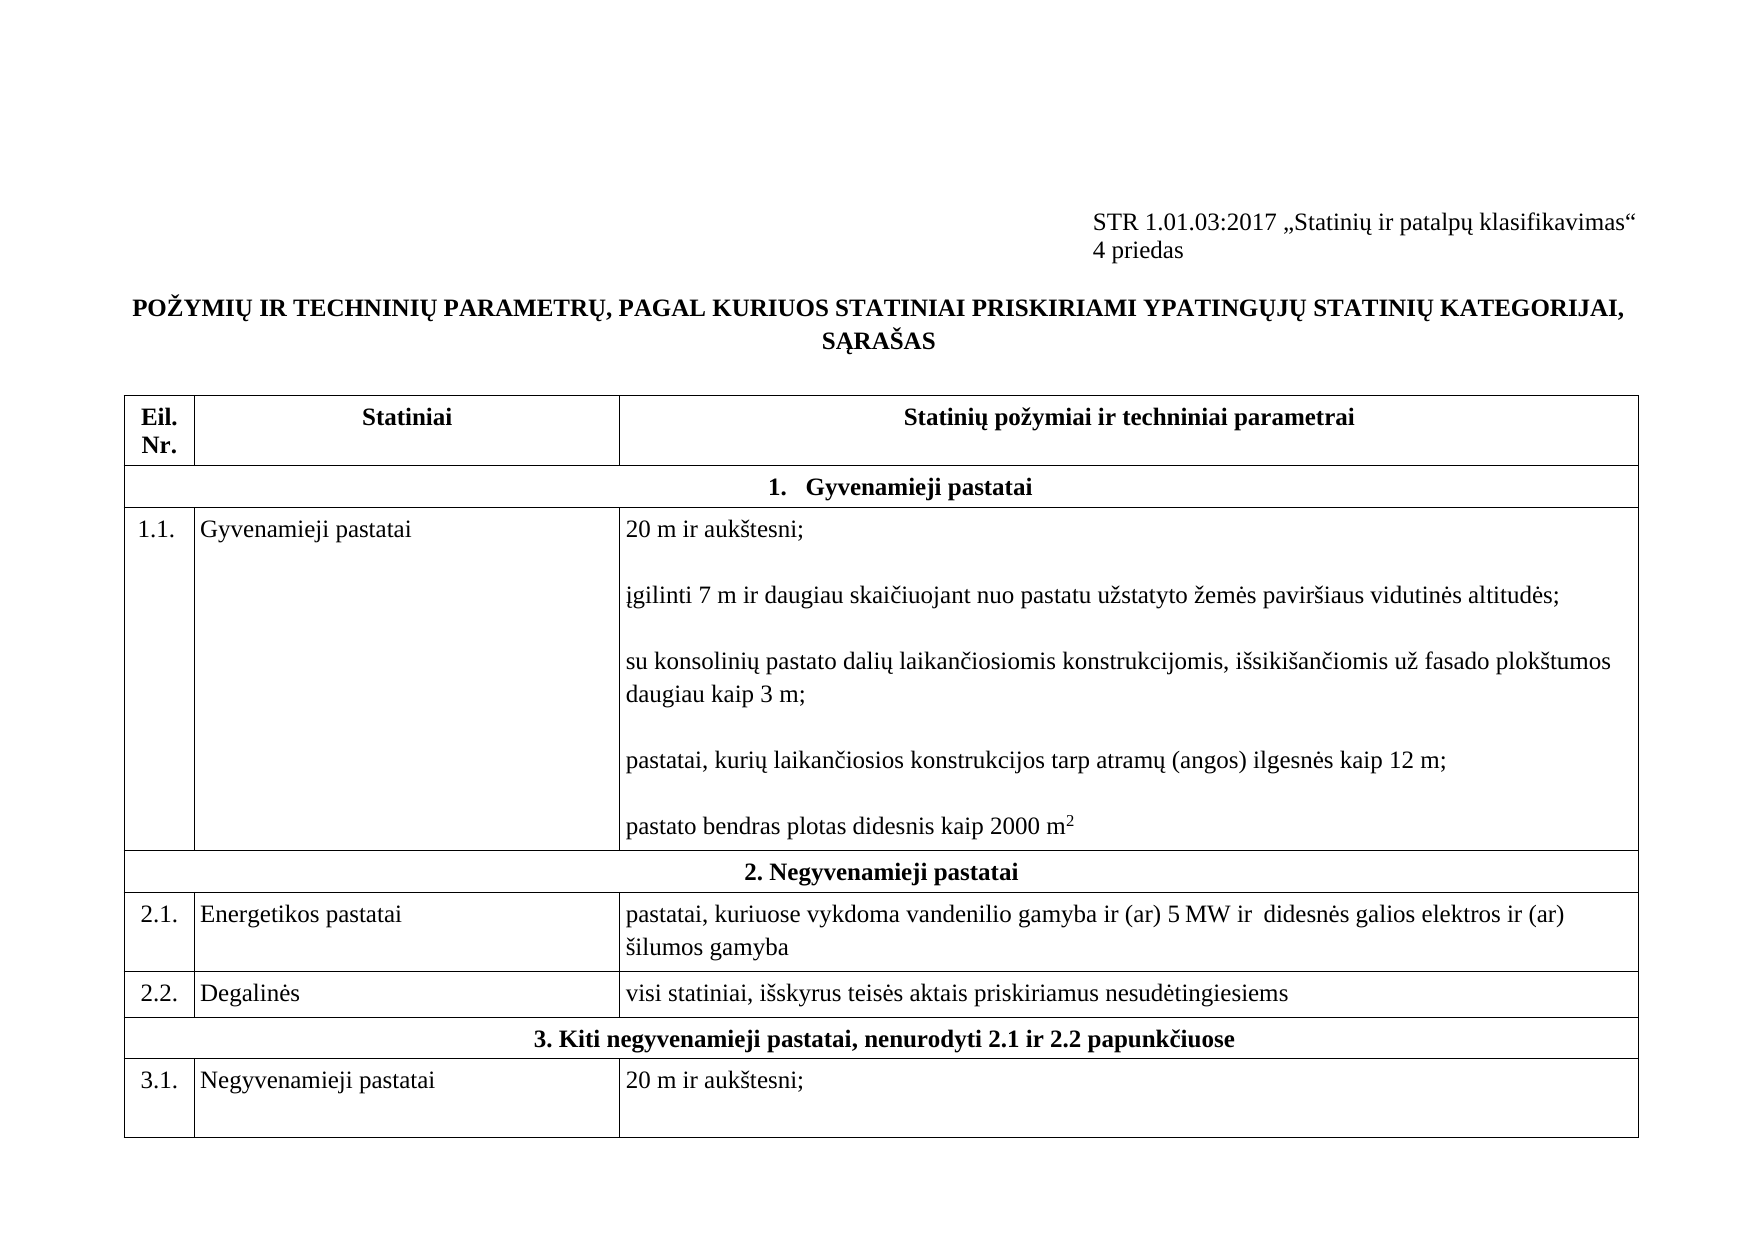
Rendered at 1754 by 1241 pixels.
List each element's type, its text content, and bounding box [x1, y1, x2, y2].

table_cell 2.2. [125, 972, 194, 1017]
table_cell 2.1. [125, 893, 194, 971]
table_cell 1.1. [125, 508, 194, 850]
text 4 priedas [1093, 235, 1639, 264]
table_cell pastatai, kuriuose vykdoma vandenilio gamyba ir (ar) 5 MW ir didesnės galios elektros ir (ar) šilumos gamyba [620, 893, 1638, 971]
table_cell 20 m ir aukštesni; [620, 1059, 1638, 1137]
table_header Eil. Nr. [125, 396, 194, 465]
table_cell Gyvenamieji pastatai [195, 508, 619, 850]
table_cell 3. Kiti negyvenamieji pastatai, nenurodyti 2.1 ir 2.2 papunkčiuose [125, 1018, 1638, 1058]
table_cell visi statiniai, išskyrus teisės aktais priskiriamus nesudėtingiesiems [620, 972, 1638, 1017]
table_cell Degalinės [195, 972, 619, 1017]
text POŽYMIŲ IR TECHNINIŲ PARAMETRŲ, PAGAL KURIUOS STATINIAI PRISKIRIAMI YPATINGŲJŲ STATINIŲ KATEGORIJAI, SĄRAŠAS [118, 293, 1639, 355]
table_cell 3.1. [125, 1059, 194, 1137]
table_cell 20 m ir aukštesni; įgilinti 7 m ir daugiau skaičiuojant nuo pastatu užstatyto žemės paviršiaus vidutinės altitudės; su konsolinių pastato dalių laikančiosiomis konstrukcijomis, išsikišančiomis už fasado plokštumos daugiau kaip 3 m; pastatai, kurių laikančiosios konstrukcijos tarp atramų (angos) ilgesnės kaip 12 m; pastato bendras plotas didesnis kaip 2000 m2 [620, 508, 1638, 850]
table_header Statiniai [195, 396, 619, 465]
text STR 1.01.03:2017 „Statinių ir patalpų klasifikavimas“ [1093, 207, 1639, 235]
table_cell Negyvenamieji pastatai [195, 1059, 619, 1137]
table_header Statinių požymiai ir techniniai parametrai [620, 396, 1638, 465]
table_cell Energetikos pastatai [195, 893, 619, 971]
table_cell 2. Negyvenamieji pastatai [125, 851, 1638, 892]
table_cell 1. Gyvenamieji pastatai [125, 466, 1638, 507]
